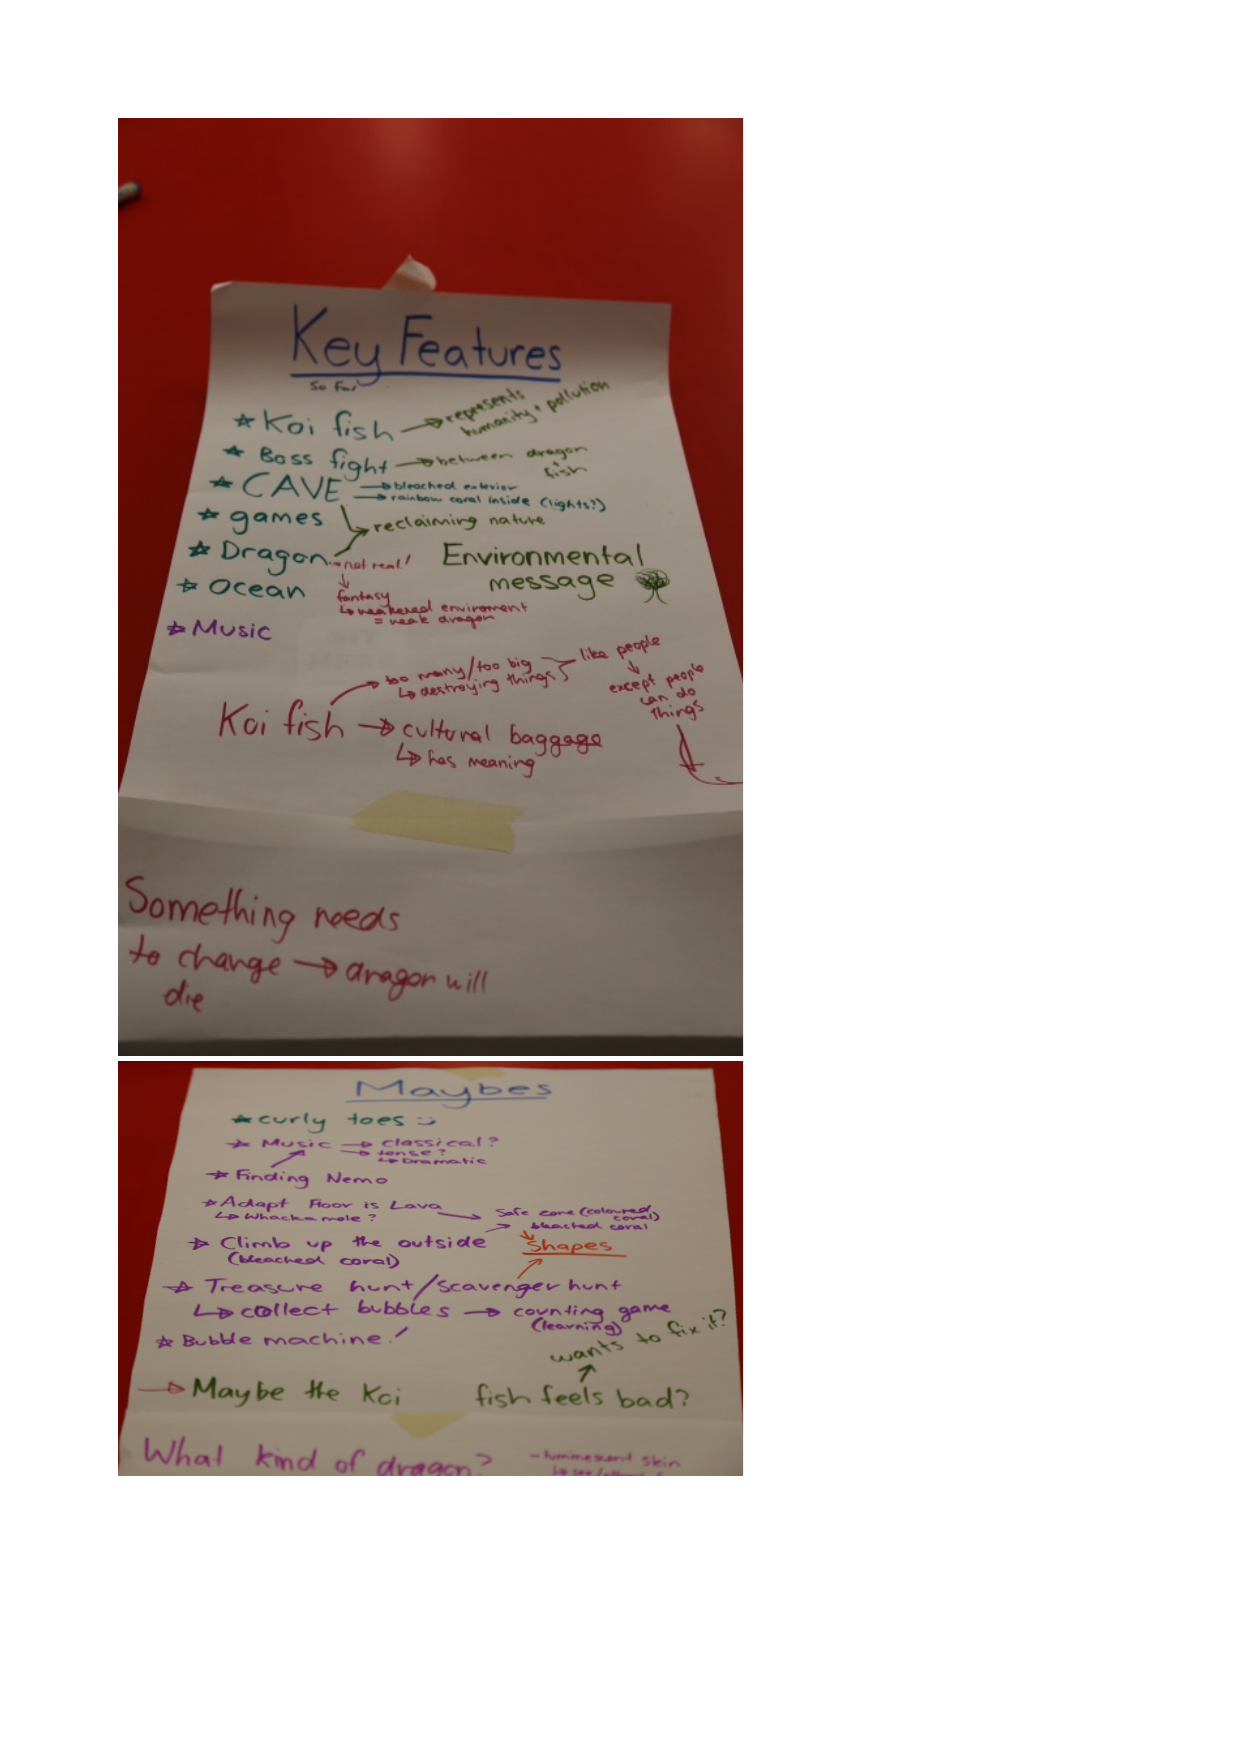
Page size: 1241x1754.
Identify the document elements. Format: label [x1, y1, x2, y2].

picture [118, 118, 744, 1056]
picture [118, 1061, 744, 1476]
